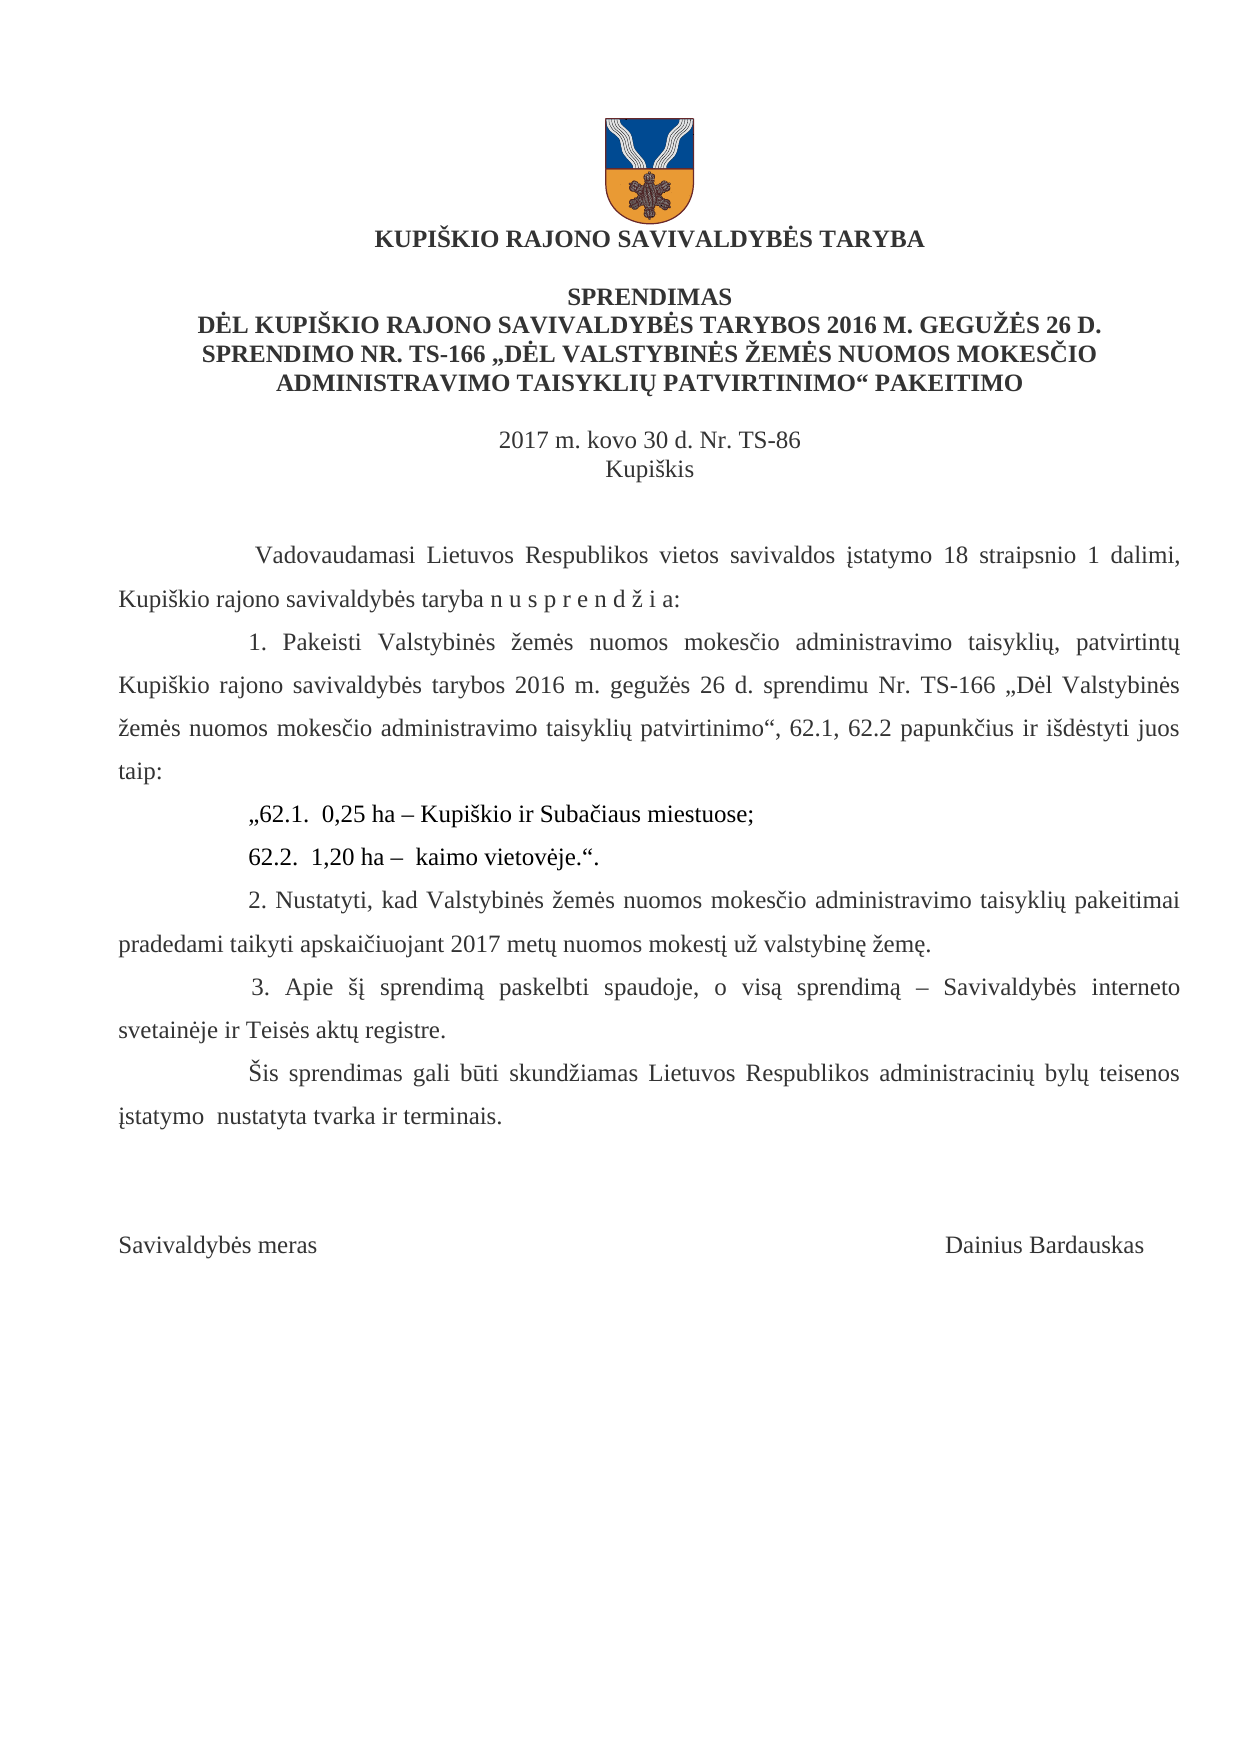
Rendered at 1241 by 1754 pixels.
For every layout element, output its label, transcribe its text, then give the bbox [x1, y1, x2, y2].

text Šis sprendimas gali būti skundžiamas Lietuvos Respublikos administracinių bylų teisenos įstatymo nustatyta tvarka ir terminais. [118, 1058, 1181, 1130]
text DĖL KUPIŠKIO RAJONO SAVIVALDYBĖS TARYBOS 2016 M. GEGUŽĖS 26 D. SPRENDIMO NR. TS-166 „DĖL VALSTYBINĖS ŽEMĖS NUOMOS MOKESČIO ADMINISTRAVIMO TAISYKLIŲ PATVIRTINIMO“ PAKEITIMO [118, 311, 1181, 397]
text SPRENDIMAS [118, 282, 1181, 311]
text Kupiškis [118, 454, 1181, 483]
text 62.2. 1,20 ha – kaimo vietovėje.“. [118, 842, 1181, 871]
text Vadovaudamasi Lietuvos Respublikos vietos savivaldos įstatymo 18 straipsnio 1 dalimi, Kupiškio rajono savivaldybės taryba n u s p r e n d ž i a: [118, 541, 1181, 612]
text „62.1. 0,25 ha – Kupiškio ir Subačiaus miestuose; [118, 799, 1181, 828]
text 1. Pakeisti Valstybinės žemės nuomos mokesčio administravimo taisyklių, patvirtintų Kupiškio rajono savivaldybės tarybos 2016 m. gegužės 26 d. sprendimu Nr. TS-166 „Dėl Valstybinės žemės nuomos mokesčio administravimo taisyklių patvirtinimo“, 62.1, 62.2 papunkčius ir išdėstyti juos taip: [118, 627, 1181, 785]
text Savivaldybės meras Dainius Bardauskas [118, 1231, 1181, 1259]
text 2. Nustatyti, kad Valstybinės žemės nuomos mokesčio administravimo taisyklių pakeitimai pradedami taikyti apskaičiuojant 2017 metų nuomos mokestį už valstybinę žemę. [118, 886, 1181, 957]
text 2017 m. kovo 30 d. Nr. TS-86 [118, 426, 1181, 454]
text 3. Apie šį sprendimą paskelbti spaudoje, o visą sprendimą – Savivaldybės interneto svetainėje ir Teisės aktų registre. [118, 972, 1181, 1044]
text KUPIŠKIO RAJONO SAVIVALDYBĖS TARYBA [118, 224, 1181, 253]
